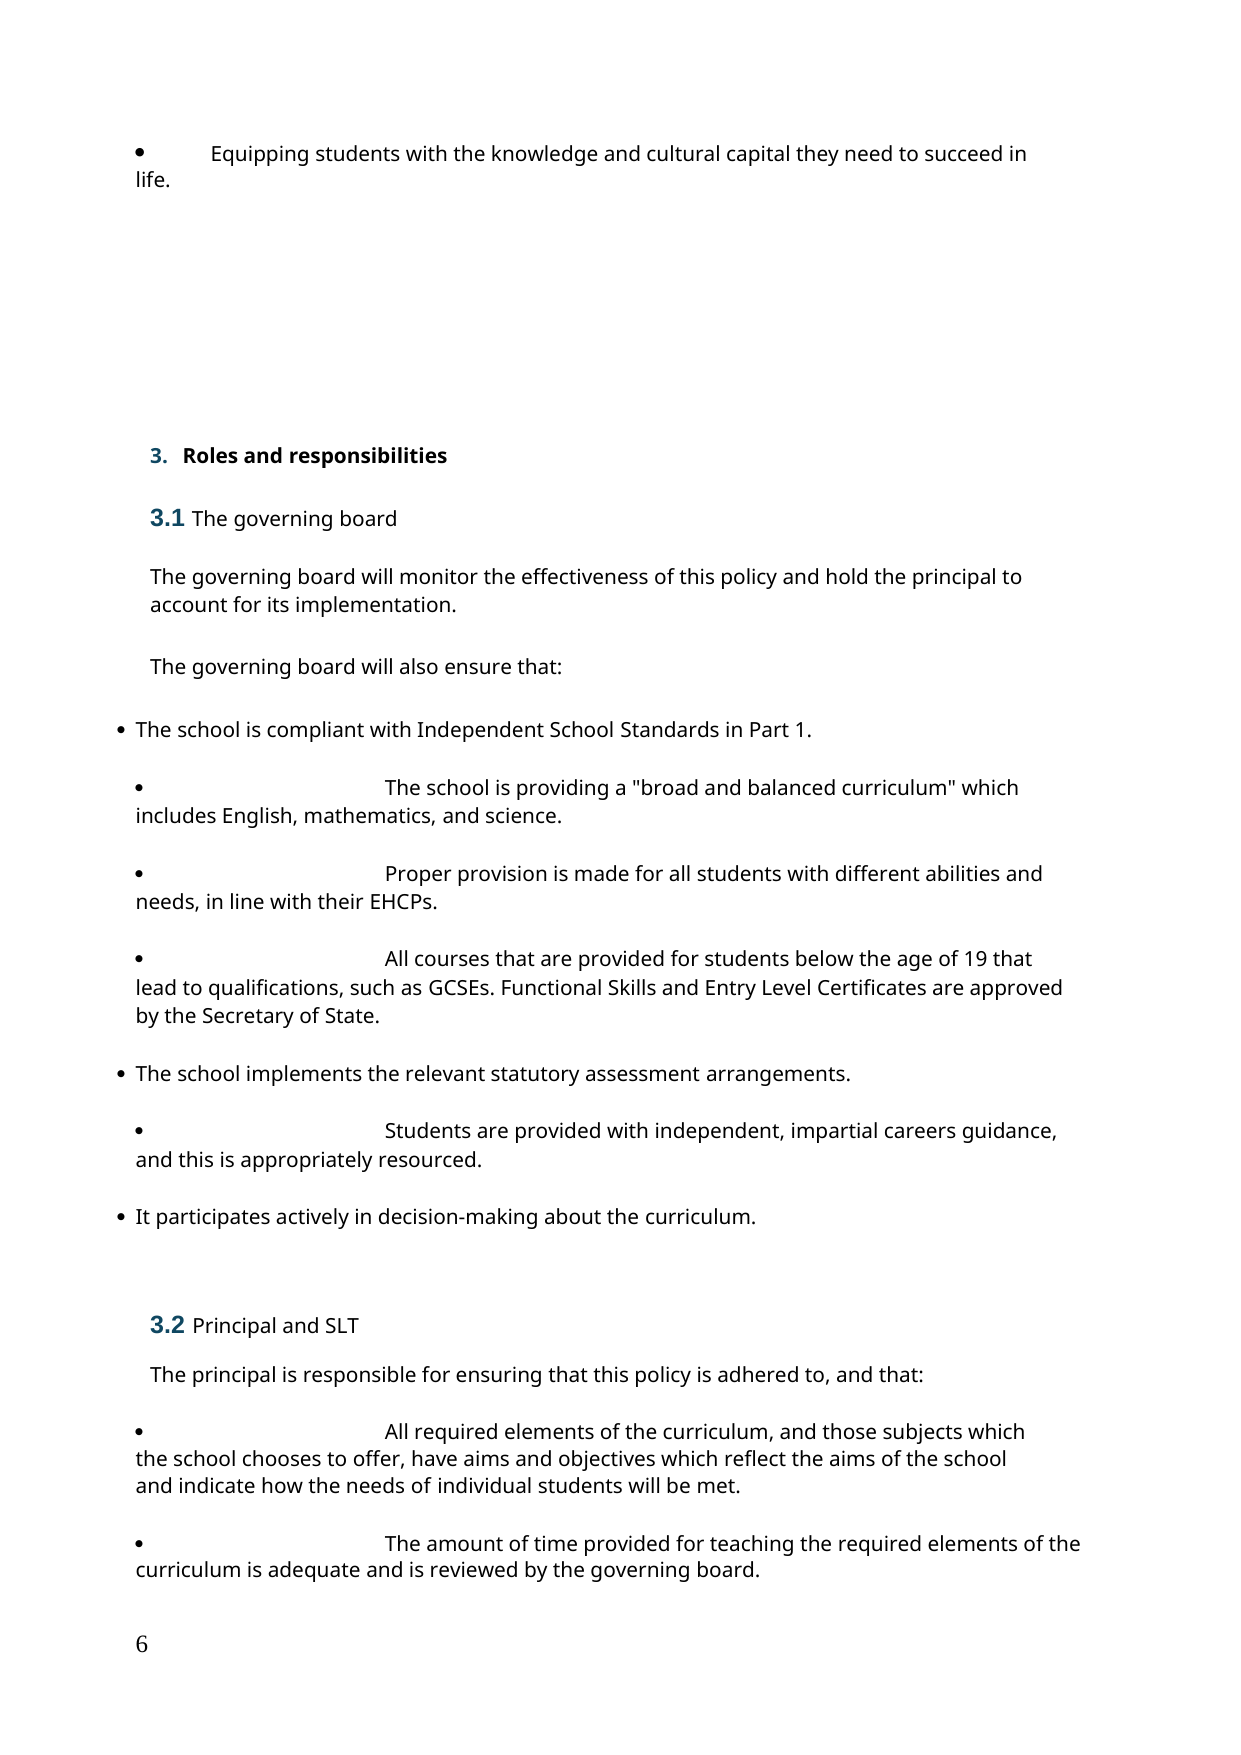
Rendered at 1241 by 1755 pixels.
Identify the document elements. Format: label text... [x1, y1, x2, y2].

list It participates actively in decision-making about the curriculum. [117, 1202, 1103, 1231]
list The amount of time provided for teaching the required elements of the curriculum is adequate and is reviewed by the governing board. [135, 1529, 1086, 1583]
list All required elements of the curriculum, and those subjects which the school chooses to offer, have aims and objectives which reflect the aims of the school and indicate how the needs of individual students will be met. [135, 1418, 1046, 1499]
list Equipping students with the knowledge and cultural capital they need to succeed in life. [135, 139, 1066, 194]
list All courses that are provided for students below the age of 19 that lead to qualifications, such as GCSEs. Functional Skills and Entry Level Certificates are approved by the Secretary of State. [135, 944, 1069, 1030]
list Students are provided with independent, impartial careers guidance, and this is appropriately resourced. [135, 1116, 1080, 1173]
text The governing board will also ensure that: [150, 652, 1103, 680]
list The school is providing a "broad and balanced curriculum" which includes English, mathematics, and science. [135, 773, 1053, 830]
list The school implements the relevant statutory assessment arrangements. [117, 1059, 1103, 1087]
list The school is compliant with Independent School Standards in Part 1. [117, 716, 1103, 744]
list Proper provision is made for all students with different abilities and needs, in line with their EHCPs. [135, 859, 1053, 916]
text The principal is responsible for ensuring that this policy is adhered to, and that: [150, 1360, 1103, 1389]
subtitle The governing board [150, 503, 1103, 533]
subtitle Principal and SLT [150, 1310, 1103, 1339]
text The governing board will monitor the effectiveness of this policy and hold the principal to account for its implementation. [150, 562, 1073, 619]
subtitle Roles and responsibilities [150, 441, 1103, 470]
